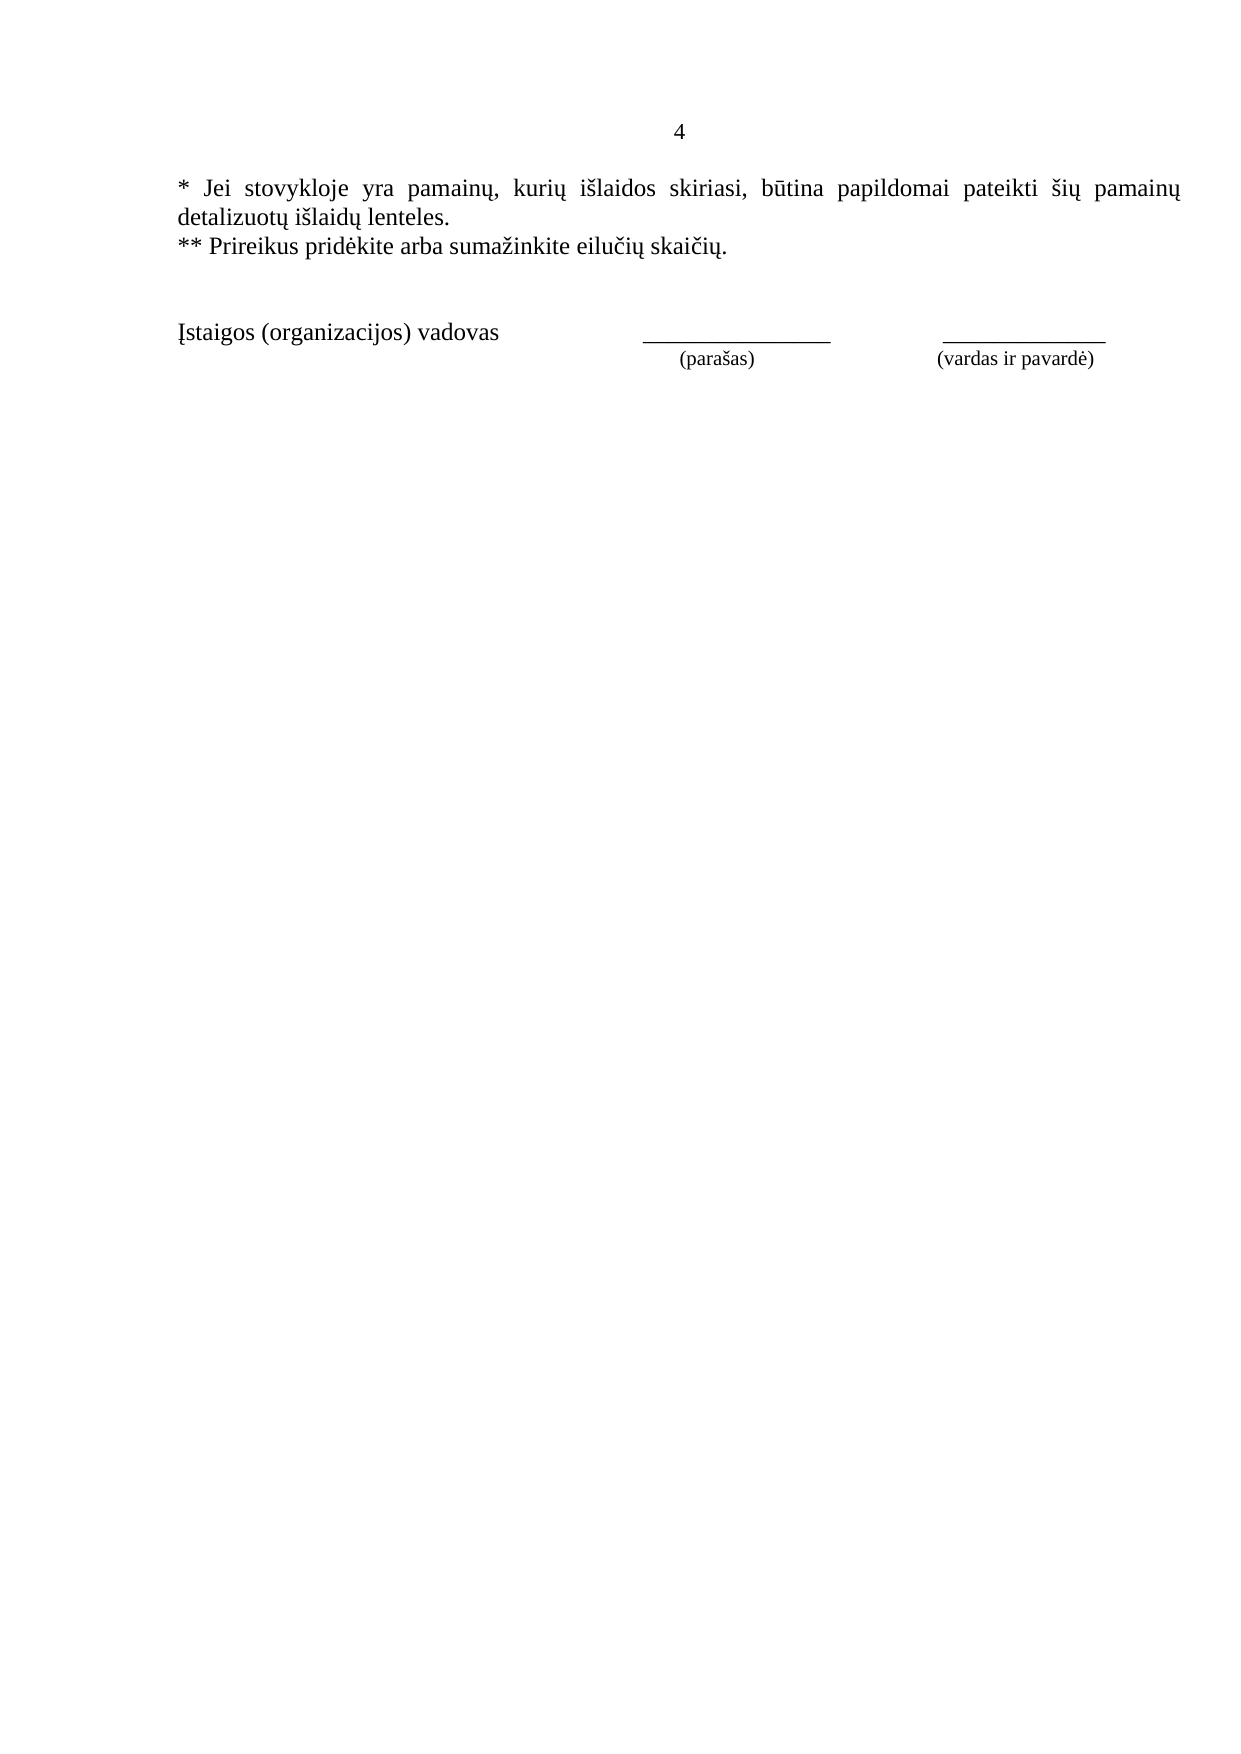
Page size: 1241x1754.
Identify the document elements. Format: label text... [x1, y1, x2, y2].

text Įstaigos (organizacijos) vadovas _______________ _____________ [177, 317, 1181, 346]
text (parašas) (vardas ir pavardė) [177, 346, 1181, 370]
text * Jei stovykloje yra pamainų, kurių išlaidos skiriasi, būtina papildomai pateikti šių pamainų detalizuotų išlaidų lenteles. [177, 173, 1181, 231]
text ** Prireikus pridėkite arba sumažinkite eilučių skaičių. [177, 231, 1181, 259]
